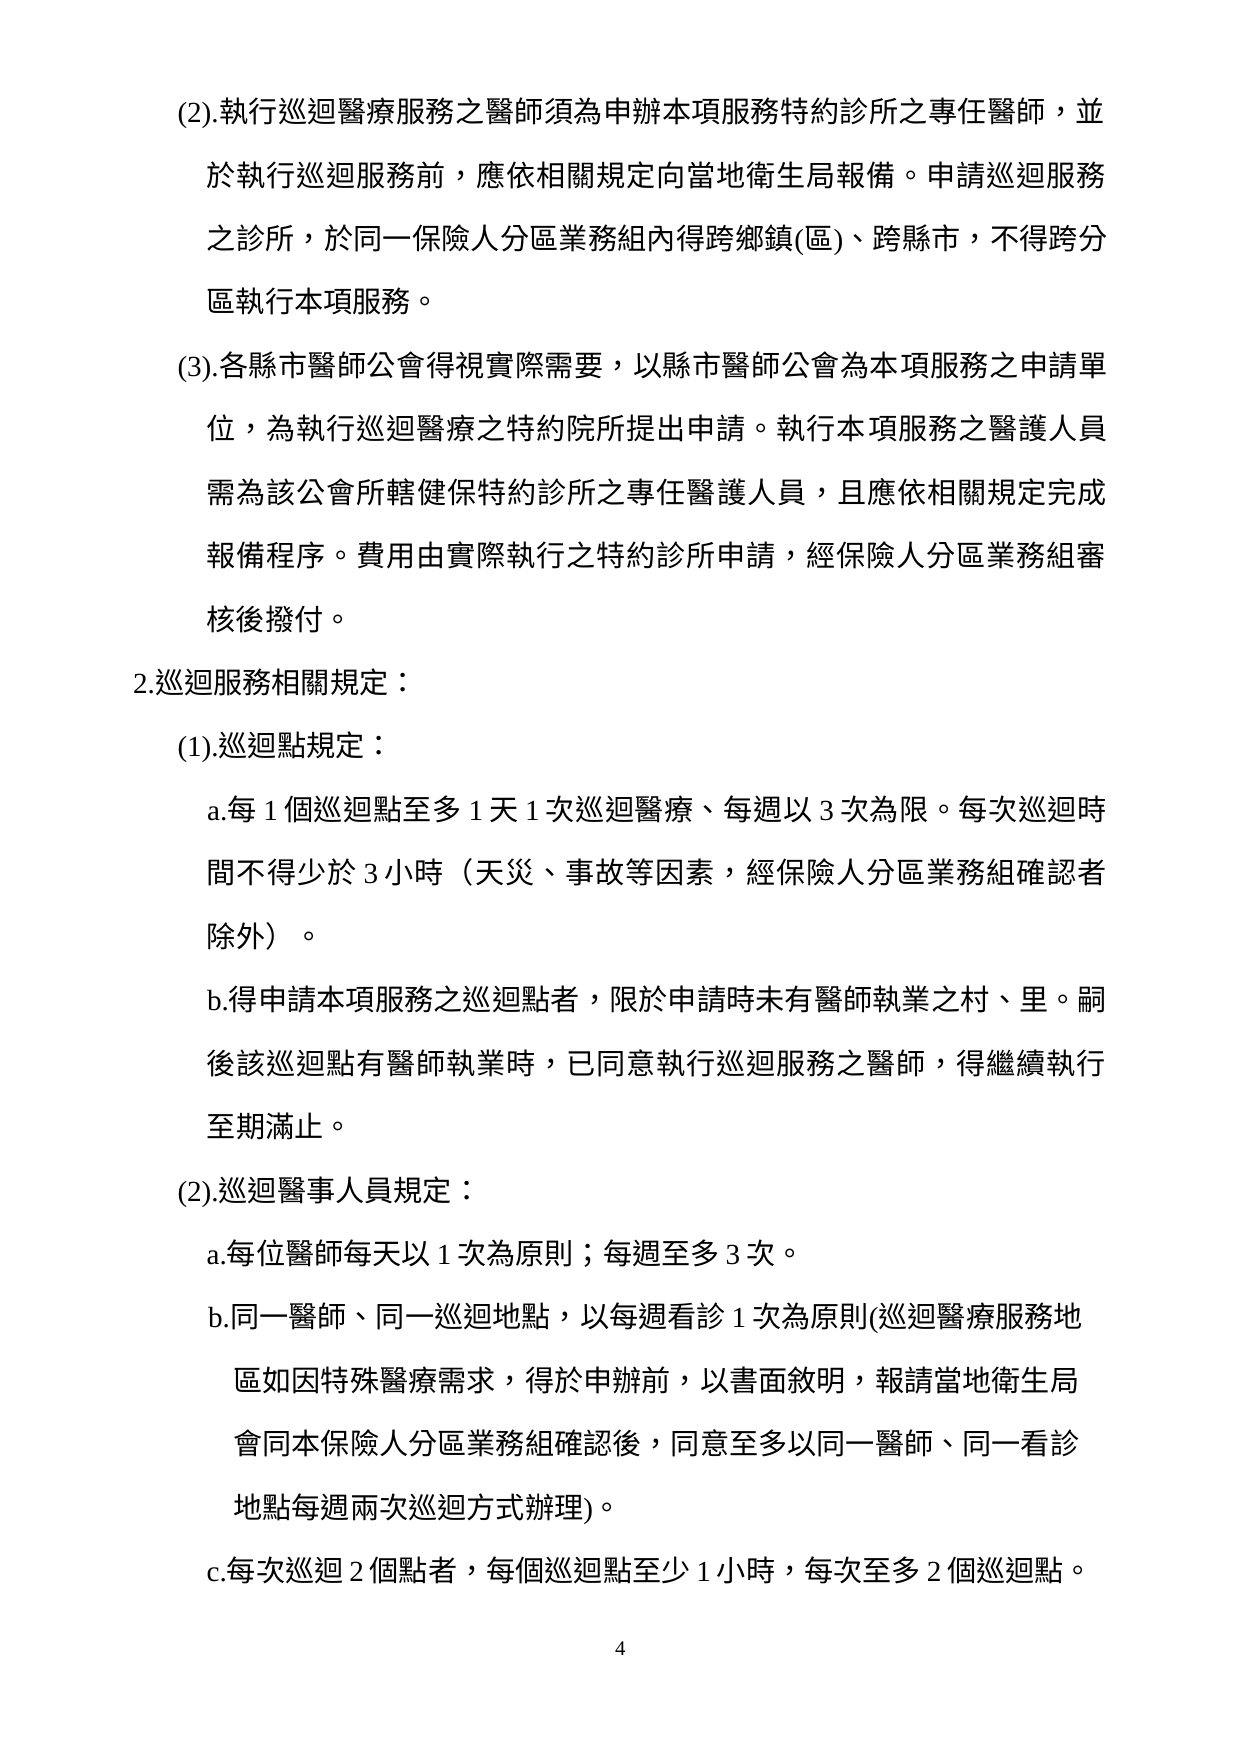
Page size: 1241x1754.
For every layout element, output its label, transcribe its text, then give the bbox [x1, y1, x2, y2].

text (3).各縣市醫師公會得視實際需要，以縣市醫師公會為本項服務之申請單位，為執行巡迴醫療之特約院所提出申請。執行本項服務之醫護人員需為該公會所轄健保特約診所之專任醫護人員，且應依相關規定完成報備程序。費用由實際執行之特約診所申請，經保險人分區業務組審核後撥付。 [177, 342, 1107, 638]
text 2.巡迴服務相關規定： [133, 659, 1107, 702]
text c.每次巡迴2個點者，每個巡迴點至少1小時，每次至多2個巡迴點。 [143, 1548, 1107, 1590]
text (1).巡迴點規定： [133, 723, 1107, 765]
text b.得申請本項服務之巡迴點者，限於申請時未有醫師執業之村、里。嗣後該巡迴點有醫師執業時，已同意執行巡迴服務之醫師，得繼續執行至期滿止。 [207, 977, 1107, 1146]
text a.每1個巡迴點至多1天1次巡迴醫療、每週以3次為限。每次巡迴時間不得少於3小時（天災、事故等因素，經保險人分區業務組確認者除外）。 [207, 786, 1107, 956]
text (2).執行巡迴醫療服務之醫師須為申辦本項服務特約診所之專任醫師，並於執行巡迴服務前，應依相關規定向當地衛生局報備。申請巡迴服務之診所，於同一保險人分區業務組內得跨鄉鎮(區)、跨縣市，不得跨分區執行本項服務。 [177, 89, 1107, 321]
text b.同一醫師、同一巡迴地點，以每週看診1次為原則(巡迴醫療服務地區如因特殊醫療需求，得於申辦前，以書面敘明，報請當地衛生局會同本保險人分區業務組確認後，同意至多以同一醫師、同一看診地點每週兩次巡迴方式辦理)。 [208, 1294, 1107, 1527]
text a.每位醫師每天以1次為原則；每週至多3次。 [143, 1231, 1107, 1273]
text (2).巡迴醫事人員規定： [133, 1167, 1107, 1209]
